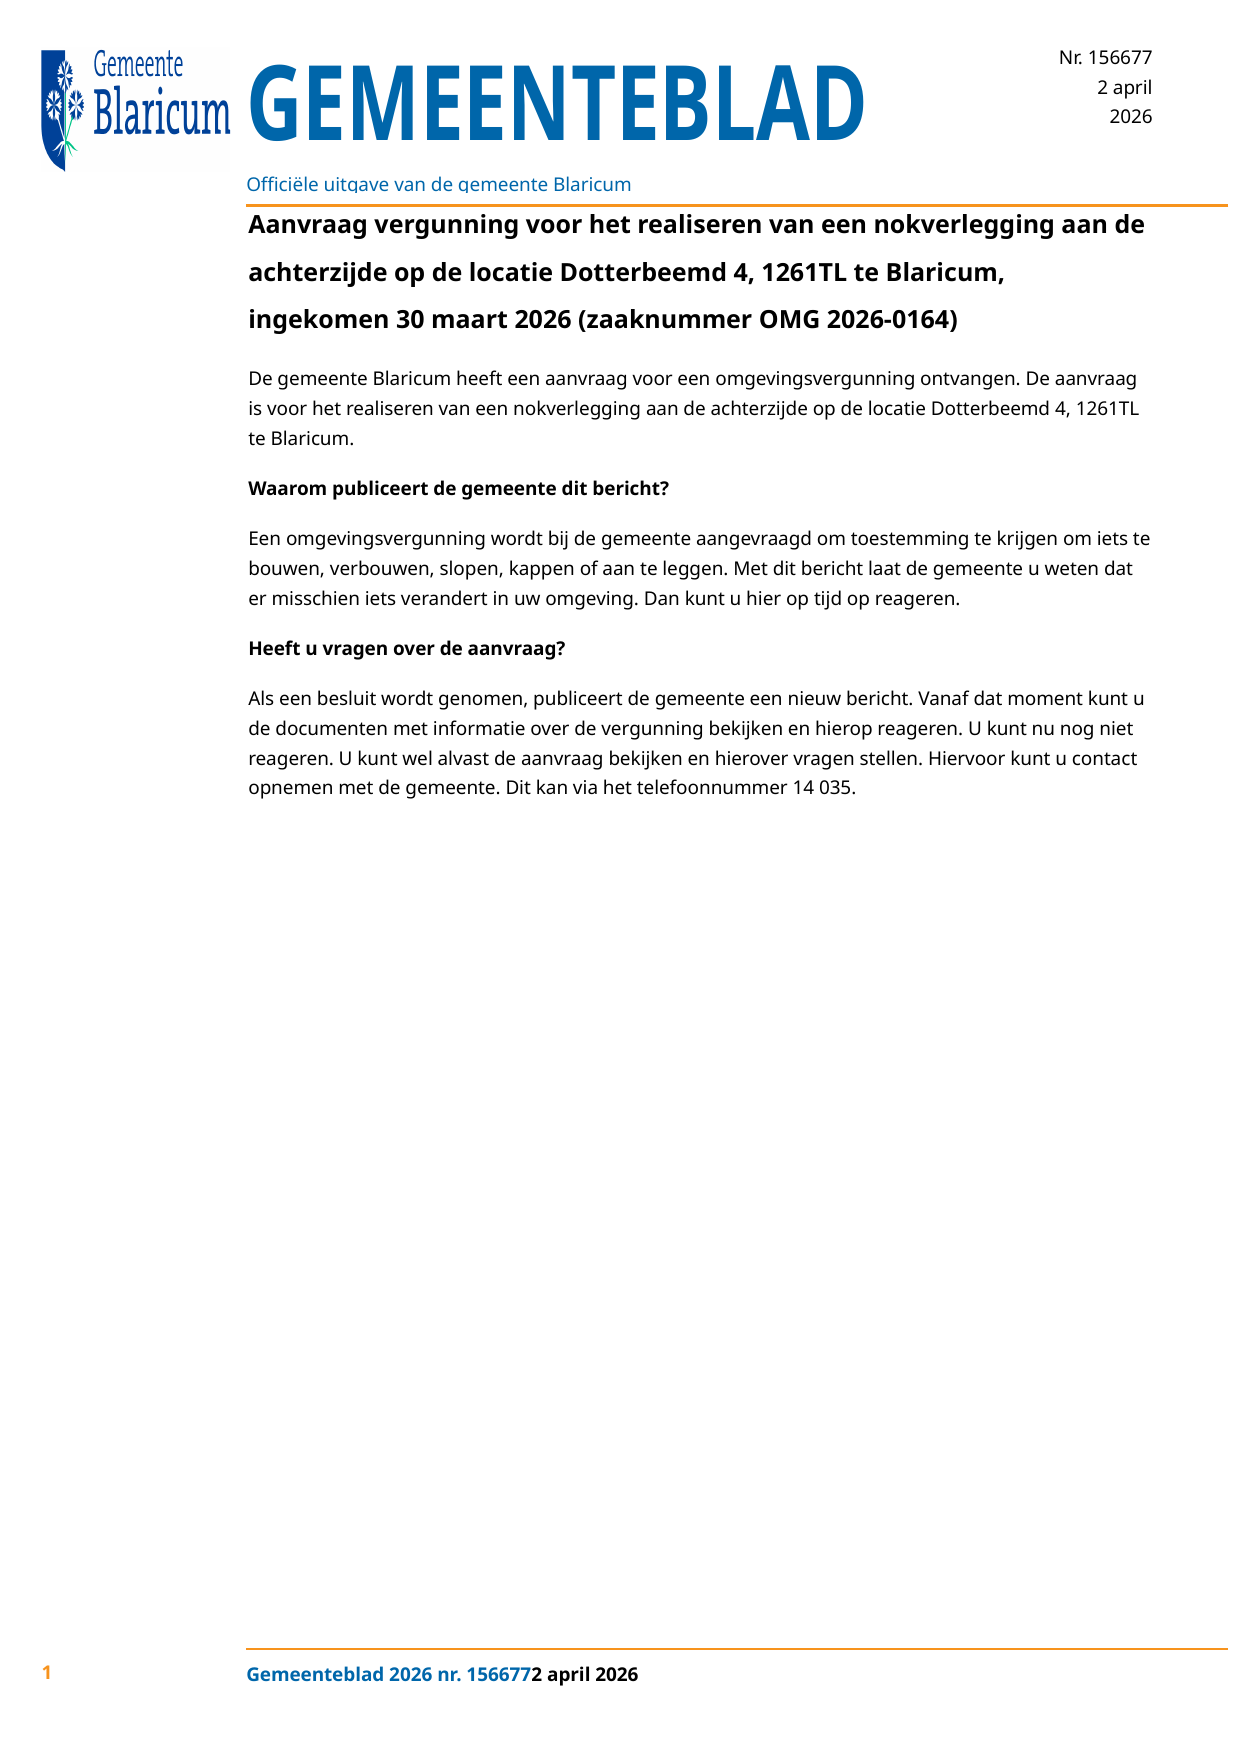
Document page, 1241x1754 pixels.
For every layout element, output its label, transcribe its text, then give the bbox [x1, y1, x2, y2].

text Waarom publiceert de gemeente dit bericht? [248, 475, 1152, 501]
picture [41, 47, 231, 172]
text Als een besluit wordt genomen, publiceert de gemeente een nieuw bericht. Vanaf dat moment kunt u de documenten met informatie over de vergunning bekijken en hierop reageren. U kunt nu nog niet reageren. U kunt wel alvast de aanvraag bekijken en hierover vragen stellen. Hiervoor kunt u contact opnemen met de gemeente. Dit kan via het telefoonnummer 14 035. [248, 686, 1152, 800]
text Heeft u vragen over de aanvraag? [248, 635, 1152, 661]
text De gemeente Blaricum heeft een aanvraag voor een omgevingsvergunning ontvangen. De aanvraag is voor het realiseren van een nokverlegging aan de achterzijde op de locatie Dotterbeemd 4, 1261TL te Blaricum. [248, 366, 1152, 450]
text Aanvraag vergunning voor het realiseren van een nokverlegging aan de achterzijde op de locatie Dotterbeemd 4, 1261TL te Blaricum, ingekomen 30 maart 2026 (zaaknummer OMG 2026-0164) [248, 207, 1152, 336]
text Een omgevingsvergunning wordt bij de gemeente aangevraagd om toestemming te krijgen om iets te bouwen, verbouwen, slopen, kappen of aan te leggen. Met dit bericht laat de gemeente u weten dat er misschien iets verandert in uw omgeving. Dan kunt u hier op tijd op reageren. [248, 526, 1152, 610]
